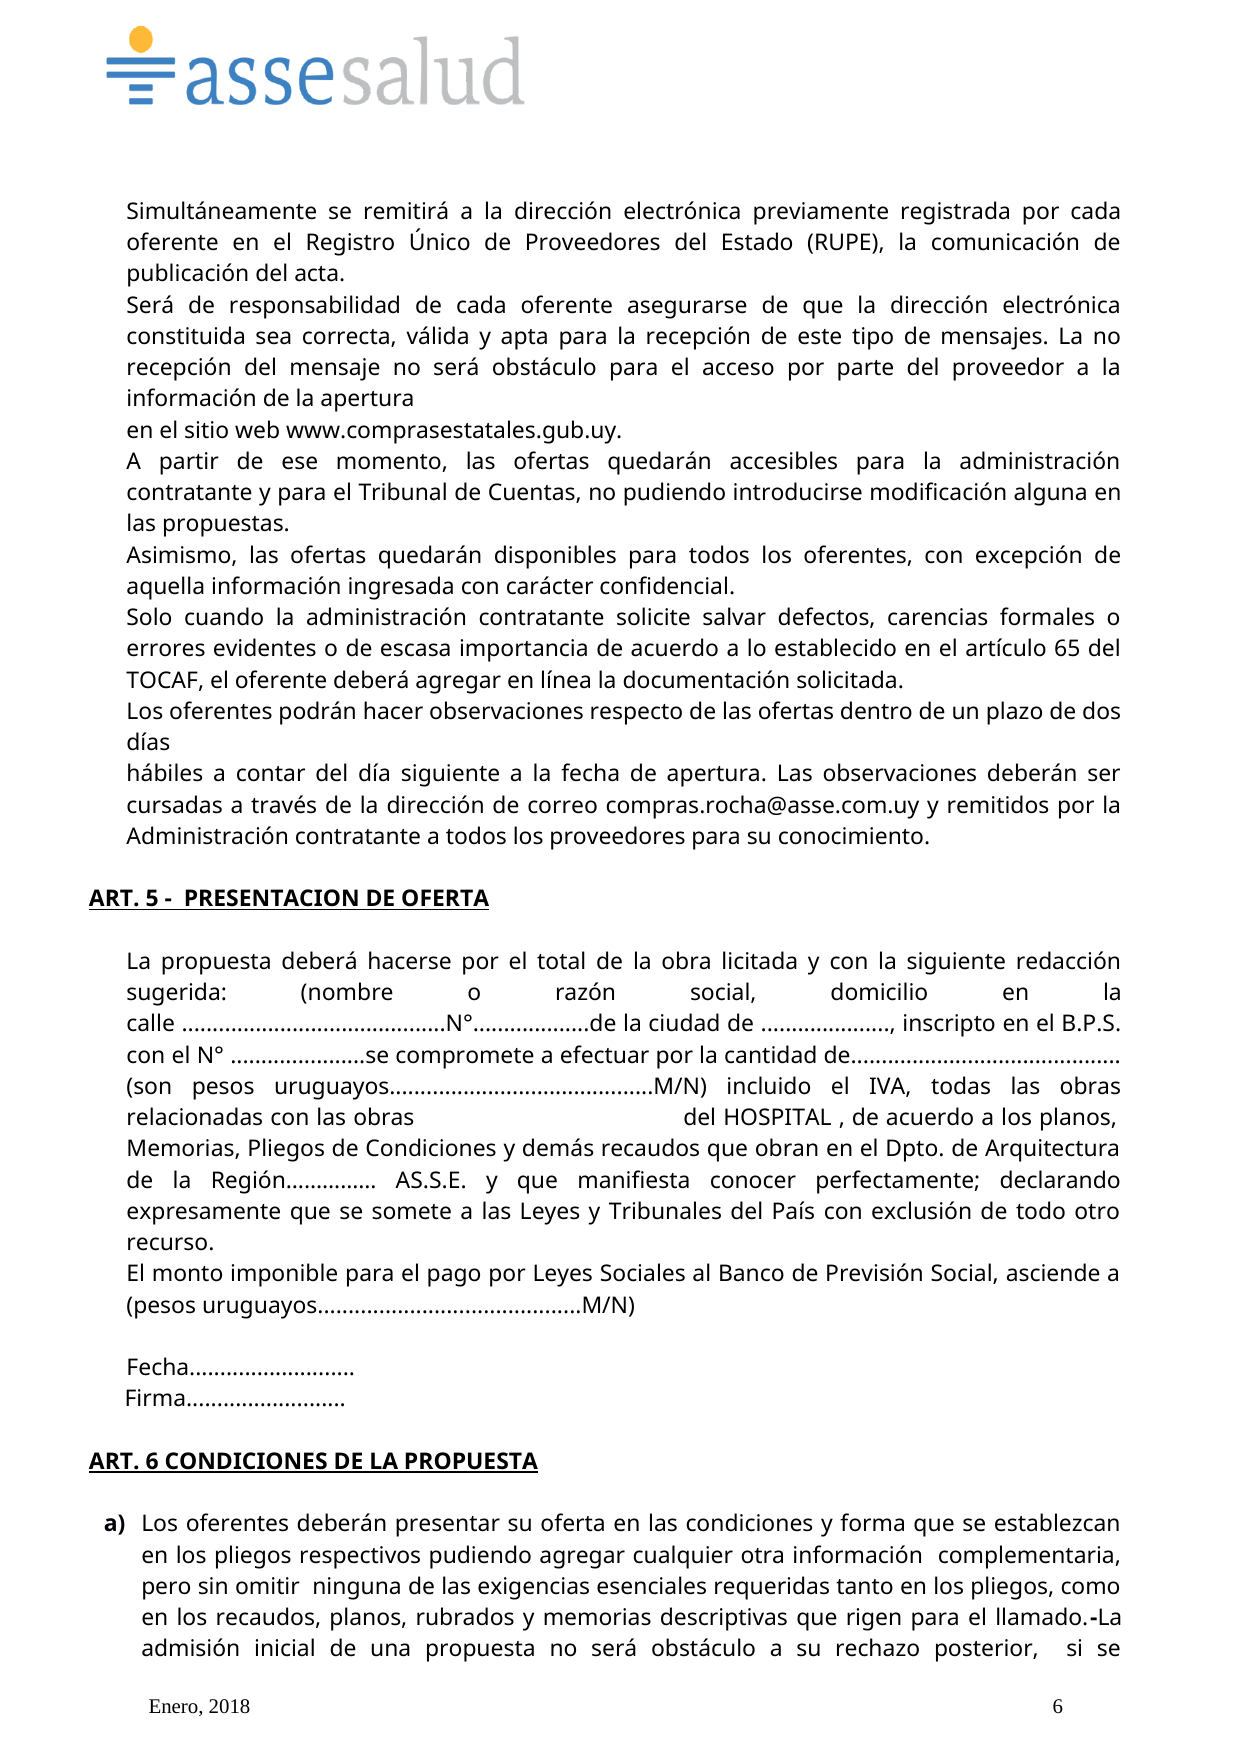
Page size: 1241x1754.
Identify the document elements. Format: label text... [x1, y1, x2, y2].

text ART. 6 CONDICIONES DE LA PROPUESTA [89, 1445, 1122, 1476]
picture [106, 26, 525, 105]
text El monto imponible para el pago por Leyes Sociales al Banco de Previsión Social, asciende a (pesos uruguayos...........................................M/N) [126, 1257, 1122, 1320]
text hábiles a contar del día siguiente a la fecha de apertura. Las observaciones deberán ser cursadas a través de la dirección de correo compras.rocha@asse.com.uy y remitidos por la Administración contratante a todos los proveedores para su conocimiento. [126, 757, 1122, 851]
text Fecha........................... [126, 1351, 1122, 1382]
text en el sitio web www.comprasestatales.gub.uy. [126, 414, 1122, 445]
text ART. 5 - PRESENTACION DE OFERTA [89, 882, 1122, 914]
text Será de responsabilidad de cada oferente asegurarse de que la dirección electrónica constituida sea correcta, válida y apta para la recepción de este tipo de mensajes. La no recepción del mensaje no será obstáculo para el acceso por parte del proveedor a la información de la apertura [126, 289, 1122, 414]
list Los oferentes deberán presentar su oferta en las condiciones y forma que se establezcan en los pliegos respectivos pudiendo agregar cualquier otra información complementaria, pero sin omitir ninguna de las exigencias esenciales requeridas tanto en los pliegos, como en los recaudos, planos, rubrados y memorias descriptivas que rigen para el llamado.-La admisión inicial de una propuesta no será obstáculo a su rechazo posterior, si se [103, 1507, 1122, 1664]
text Los oferentes podrán hacer observaciones respecto de las ofertas dentro de un plazo de dos días [126, 695, 1122, 757]
text A partir de ese momento, las ofertas quedarán accesibles para la administración contratante y para el Tribunal de Cuentas, no pudiendo introducirse modificación alguna en las propuestas. [126, 445, 1122, 539]
text Simultáneamente se remitirá a la dirección electrónica previamente registrada por cada oferente en el Registro Único de Proveedores del Estado (RUPE), la comunicación de publicación del acta. [126, 195, 1122, 289]
text Firma.......................... [89, 1382, 1122, 1414]
text La propuesta deberá hacerse por el total de la obra licitada y con la siguiente redacción sugerida: (nombre o razón social, domicilio en la calle ...........................................N°...................de la ciudad de ....................., inscripto en el B.P.S. con el N° ......................se compromete a efectuar por la cantidad de............................................(son pesos uruguayos...........................................M/N) incluido el IVA, todas las obras relacionadas con las obras del HOSPITAL , de acuerdo a los planos, Memorias, Pliegos de Condiciones y demás recaudos que obran en el Dpto. de Arquitectura de la Región…………… AS.S.E. y que manifiesta conocer perfectamente; declarando expresamente que se somete a las Leyes y Tribunales del País con exclusión de todo otro recurso. [126, 945, 1122, 1257]
text Asimismo, las ofertas quedarán disponibles para todos los oferentes, con excepción de aquella información ingresada con carácter confidencial. [126, 539, 1122, 601]
text Solo cuando la administración contratante solicite salvar defectos, carencias formales o errores evidentes o de escasa importancia de acuerdo a lo establecido en el artículo 65 del TOCAF, el oferente deberá agregar en línea la documentación solicitada. [126, 601, 1122, 695]
